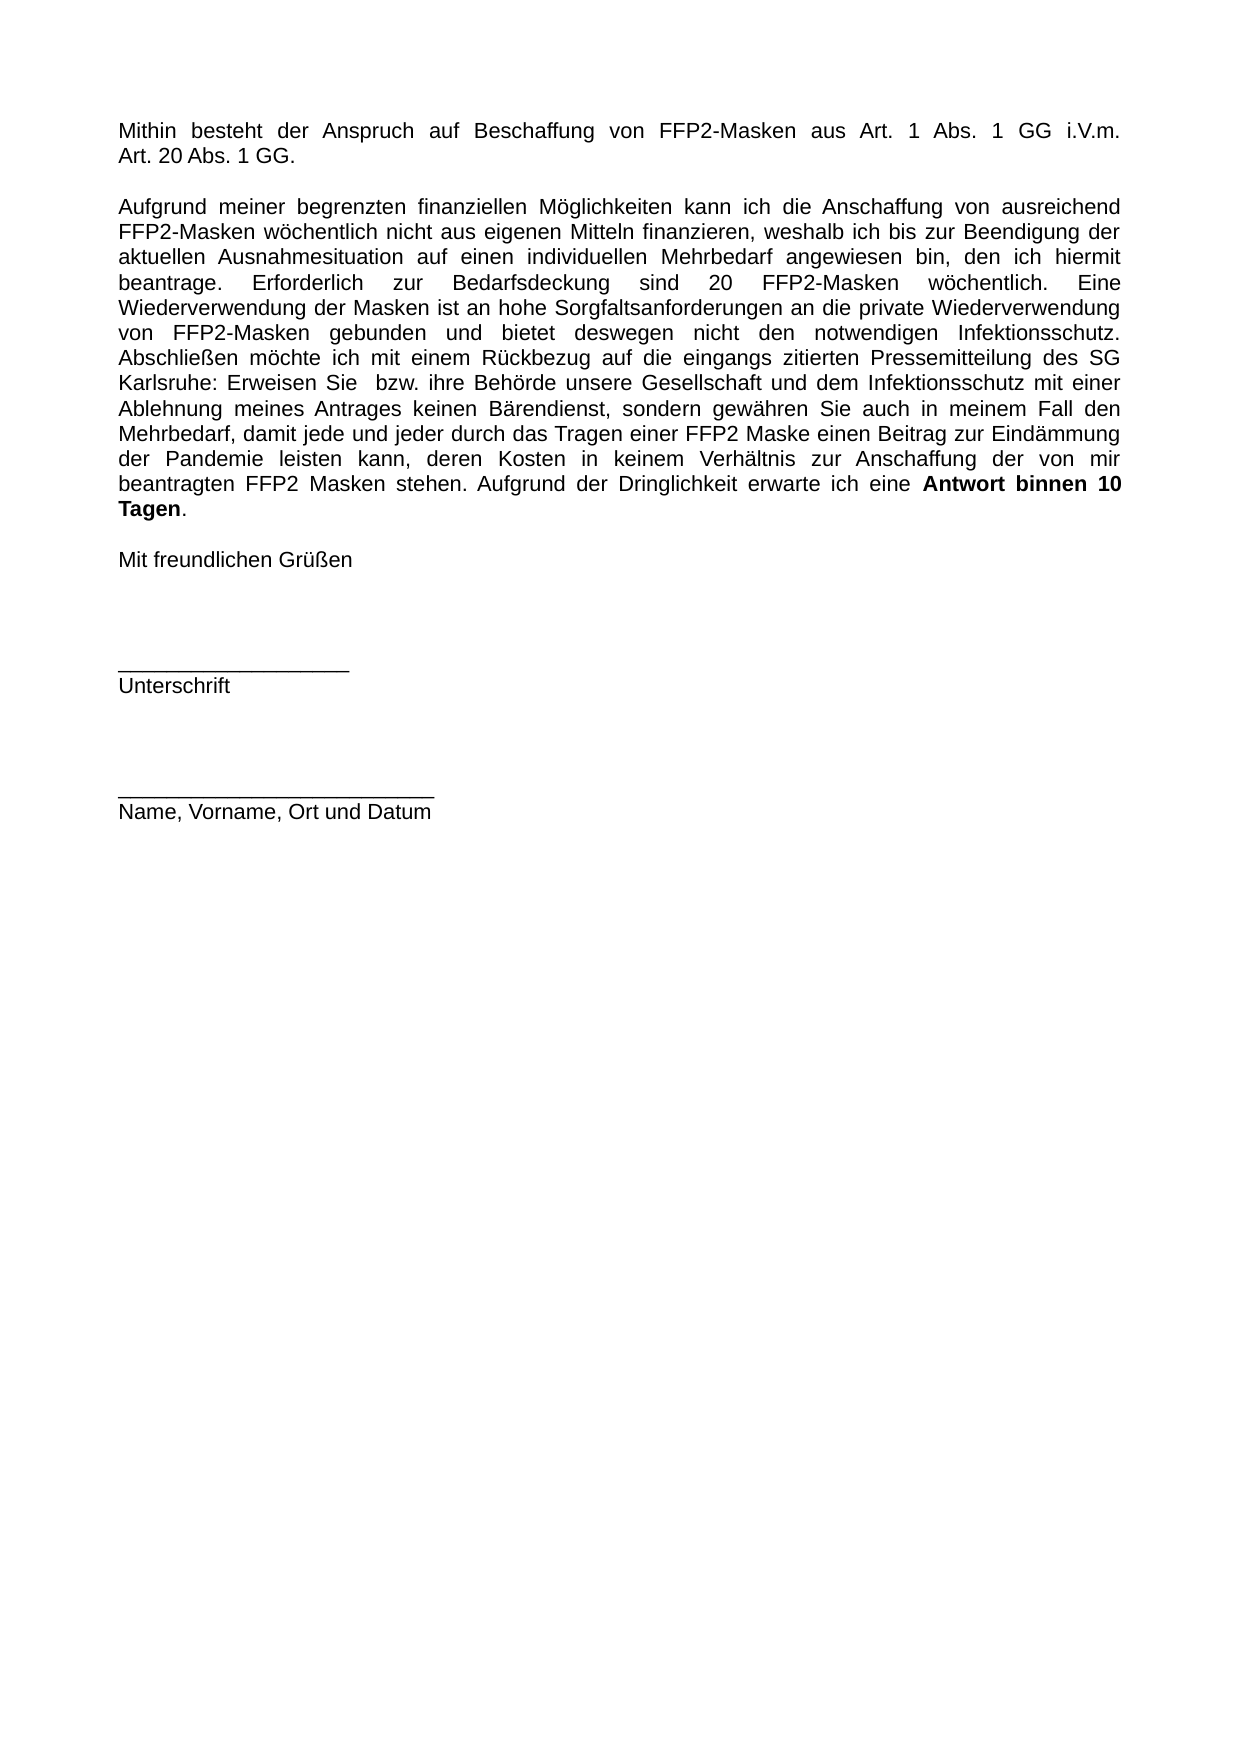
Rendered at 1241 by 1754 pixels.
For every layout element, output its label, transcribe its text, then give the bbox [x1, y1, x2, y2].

text Unterschrift [118, 673, 1122, 698]
text Aufgrund meiner begrenzten finanziellen Möglichkeiten kann ich die Anschaffung von ausreichend FFP2-Masken wöchentlich nicht aus eigenen Mitteln finanzieren, weshalb ich bis zur Beendigung der aktuellen Ausnahmesituation auf einen individuellen Mehrbedarf angewiesen bin, den ich hiermit beantrage. Erforderlich zur Bedarfsdeckung sind 20 FFP2-Masken wöchentlich. Eine Wiederverwendung der Masken ist an hohe Sorgfaltsanforderungen an die private Wiederverwendung von FFP2-Masken gebunden und bietet deswegen nicht den notwendigen Infektionsschutz. Abschließen möchte ich mit einem Rückbezug auf die eingangs zitierten Pressemitteilung des SG Karlsruhe: Erweisen Sie bzw. ihre Behörde unsere Gesellschaft und dem Infektionsschutz mit einer Ablehnung meines Antrages keinen Bärendienst, sondern gewähren Sie auch in meinem Fall den Mehrbedarf, damit jede und jeder durch das Tragen einer FFP2 Maske einen Beitrag zur Eindämmung der Pandemie leisten kann, deren Kosten in keinem Verhältnis zur Anschaffung der von mir beantragten FFP2 Masken stehen. Aufgrund der Dringlichkeit erwarte ich eine Antwort binnen 10 Tagen. [118, 194, 1122, 521]
text Ein Anspruch auf Übernahme der Kosten von FFP2-Masken, hilfsweise OP-Masken, besteht zum einen aus Art. 1 Abs. 1 GG i.V.m. Art. 20 Abs. 1 GG. So entschied auch das Sozialgericht Karlsruhe mit Urteil vom 11.02.2021 (S 12 AS 213/21 ER). Die Rechtsgrundlage bildet § 21 Abs. 6 SGB II. In dem Zusammenhang statuiert das Gericht, dass diese Norm nur der „Umsetzung der Rechtsprechung des BVerfG zum Grundrecht auf Gewährleistung eines menschenwürdigen Existenzminimums“ diene. Es führt dazu aus, dass aus Art. 1 Abs. 1 GG i.V.m. Art. 20 Abs. 1 GG einen Anspruch auf „Deckung unabweisbarer, laufender, nicht nur einmaliger, besonderer Bedarfe folgt“. O. g. Urteil zufolge bilden die Kosten für FFP2-Masken (hilfsweise OP-Masken) einen unabweisbaren, laufenden, nicht nur einmaligen Bedarf. Denn durch die rechtsverbindliche, bußgeldbewährte und andauernde Pflicht zum Tragen einer medizinischen Mund-Nasen-Bedeckung gemäß der SächsCoronaSchVO (s. Oben), ist der Bedarf besonders, unabweisbar und auch nicht einmalig, sondern laufend. Allerdings muss der Bedarf so erheblich sein, dass auch durch Leistungen Dritter und Einsparmöglichkeiten des Hilfebedürftigen nicht das menschenwürdige Existenzminimum gewährleistet wird. Leistungen Dritter (wie Spenden) kommen hier nicht in Betracht. Auch Einsparmöglichkeiten sind wegen nur erfolgender Leistungen nach notwendigen (persönlichen) Bedarfen nicht ersichtlich. Außerdem würde das „Grundrecht auf die Gewährleistung eines menschenwürdigen Existenzminimums […] daher verletzt, wenn […] die Einsparungsobliegenheit statuiert würde, wonach sie ihre Bedürfnisse nicht mehr in menschenwürdiger Art und Weise decken dürften, weil sie den wohlhabenderen Gesellschaftsschichten einen epidemiologischen FFP2-Masken-Dienst erweisen müssen und ihre Mitmenschen keine gefährlichen Körperverletzungen (in Form von ggfs. tödlich verlaufender Infektionskrankheiten) zufügen dürfen.“ Mithin besteht der Anspruch auf Beschaffung von FFP2-Masken aus Art. 1 Abs. 1 GG i.V.m. Art. 20 Abs. 1 GG. [118, 118, 1122, 168]
text Name, Vorname, Ort und Datum [118, 799, 1122, 824]
text __________________________ [118, 773, 1122, 799]
text Mit freundlichen Grüßen [118, 547, 1122, 572]
text ___________________ [118, 647, 1122, 673]
